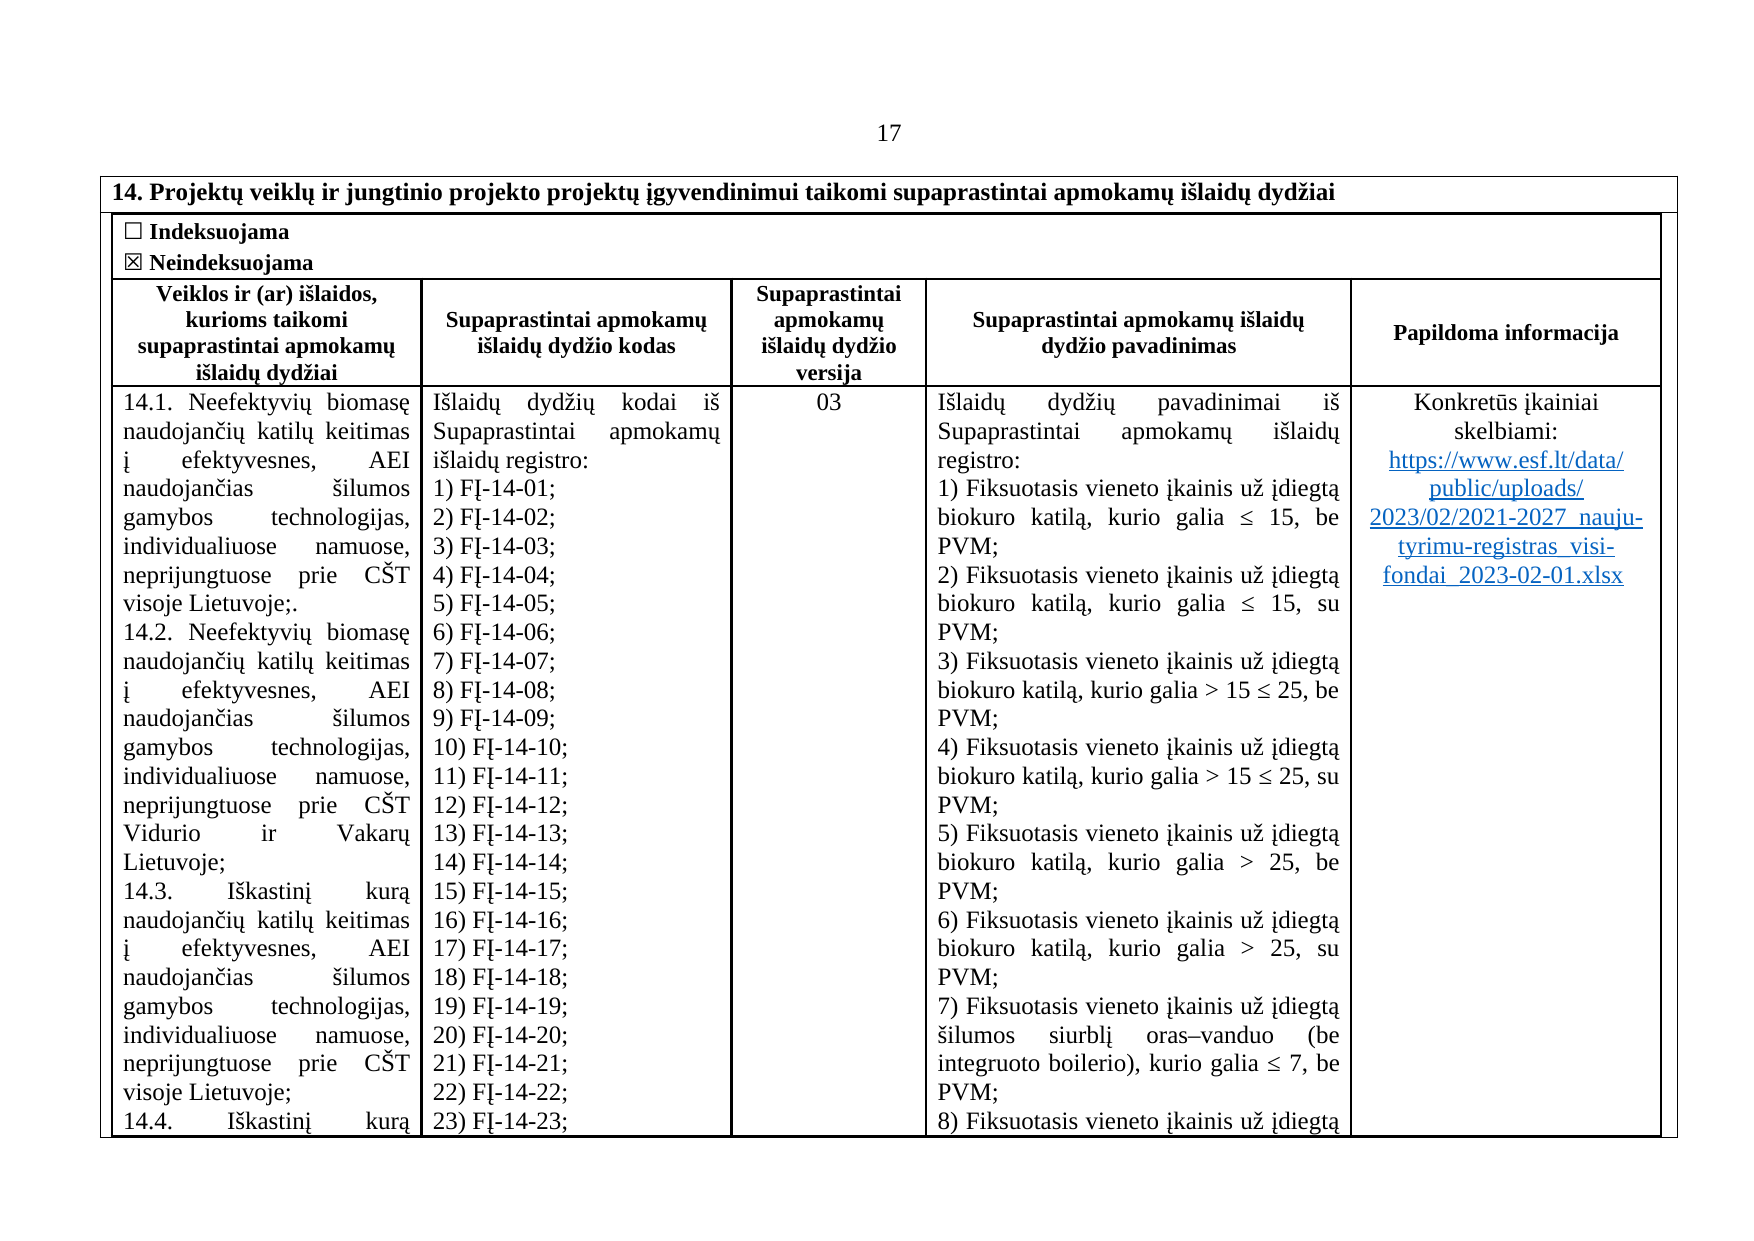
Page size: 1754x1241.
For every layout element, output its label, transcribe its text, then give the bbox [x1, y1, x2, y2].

table_cell [1662, 213, 1677, 1137]
table_cell Išlaidų dydžių pavadinimai iš Supaprastintai apmokamų išlaidų registro: 1) Fiksuotasis vieneto įkainis už įdiegtą biokuro katilą, kurio galia ≤ 15, be PVM; 2) Fiksuotasis vieneto įkainis už įdiegtą biokuro katilą, kurio galia ≤ 15, su PVM; 3) Fiksuotasis vieneto įkainis už įdiegtą biokuro katilą, kurio galia > 15 ≤ 25, be PVM; 4) Fiksuotasis vieneto įkainis už įdiegtą biokuro katilą, kurio galia > 15 ≤ 25, su PVM; 5) Fiksuotasis vieneto įkainis už įdiegtą biokuro katilą, kurio galia > 25, be PVM; 6) Fiksuotasis vieneto įkainis už įdiegtą biokuro katilą, kurio galia > 25, su PVM; 7) Fiksuotasis vieneto įkainis už įdiegtą šilumos siurblį oras–vanduo (be integruoto boilerio), kurio galia ≤ 7, be PVM; 8) Fiksuotasis vieneto įkainis už įdiegtą [927, 387, 1350, 1135]
table_cell Išlaidų dydžių kodai iš Supaprastintai apmokamų išlaidų registro: 1) FĮ-14-01; 2) FĮ-14-02; 3) FĮ-14-03; 4) FĮ-14-04; 5) FĮ-14-05; 6) FĮ-14-06; 7) FĮ-14-07; 8) FĮ-14-08; 9) FĮ-14-09; 10) FĮ-14-10; 11) FĮ-14-11; 12) FĮ-14-12; 13) FĮ-14-13; 14) FĮ-14-14; 15) FĮ-14-15; 16) FĮ-14-16; 17) FĮ-14-17; 18) FĮ-14-18; 19) FĮ-14-19; 20) FĮ-14-20; 21) FĮ-14-21; 22) FĮ-14-22; 23) FĮ-14-23; [423, 387, 730, 1135]
table_cell Veiklos ir (ar) išlaidos, kurioms taikomi supaprastintai apmokamų išlaidų dydžiai [113, 280, 420, 385]
table_cell Supaprastintai apmokamų išlaidų dydžio versija [733, 280, 925, 385]
table_cell Supaprastintai apmokamų išlaidų dydžio pavadinimas [927, 280, 1350, 385]
table_cell 03 [733, 387, 925, 1135]
table_cell Papildoma informacija [1352, 280, 1660, 385]
table_cell Konkretūs įkainiai skelbiami: https://www.esf.lt/data/public/uploads/2023/02/2021-2027_nauju-tyrimu-registras_visi-fondai_2023-02-01.xlsx [1352, 387, 1660, 1135]
table_cell Supaprastintai apmokamų išlaidų dydžio kodas [423, 280, 730, 385]
table_header ☐ Indeksuojama ☒ Neindeksuojama [113, 215, 1660, 278]
table_cell [101, 213, 111, 1137]
table_cell 14. Projektų veiklų ir jungtinio projekto projektų įgyvendinimui taikomi supaprastintai apmokamų išlaidų dydžiai [101, 177, 1677, 212]
table_cell 14.1. Neefektyvių biomasę naudojančių katilų keitimas į efektyvesnes, AEI naudojančias šilumos gamybos technologijas, individualiuose namuose, neprijungtuose prie CŠT visoje Lietuvoje;. 14.2. Neefektyvių biomasę naudojančių katilų keitimas į efektyvesnes, AEI naudojančias šilumos gamybos technologijas, individualiuose namuose, neprijungtuose prie CŠT Vidurio ir Vakarų Lietuvoje; 14.3. Iškastinį kurą naudojančių katilų keitimas į efektyvesnes, AEI naudojančias šilumos gamybos technologijas, individualiuose namuose, neprijungtuose prie CŠT visoje Lietuvoje; 14.4. Iškastinį kurą [113, 387, 420, 1135]
